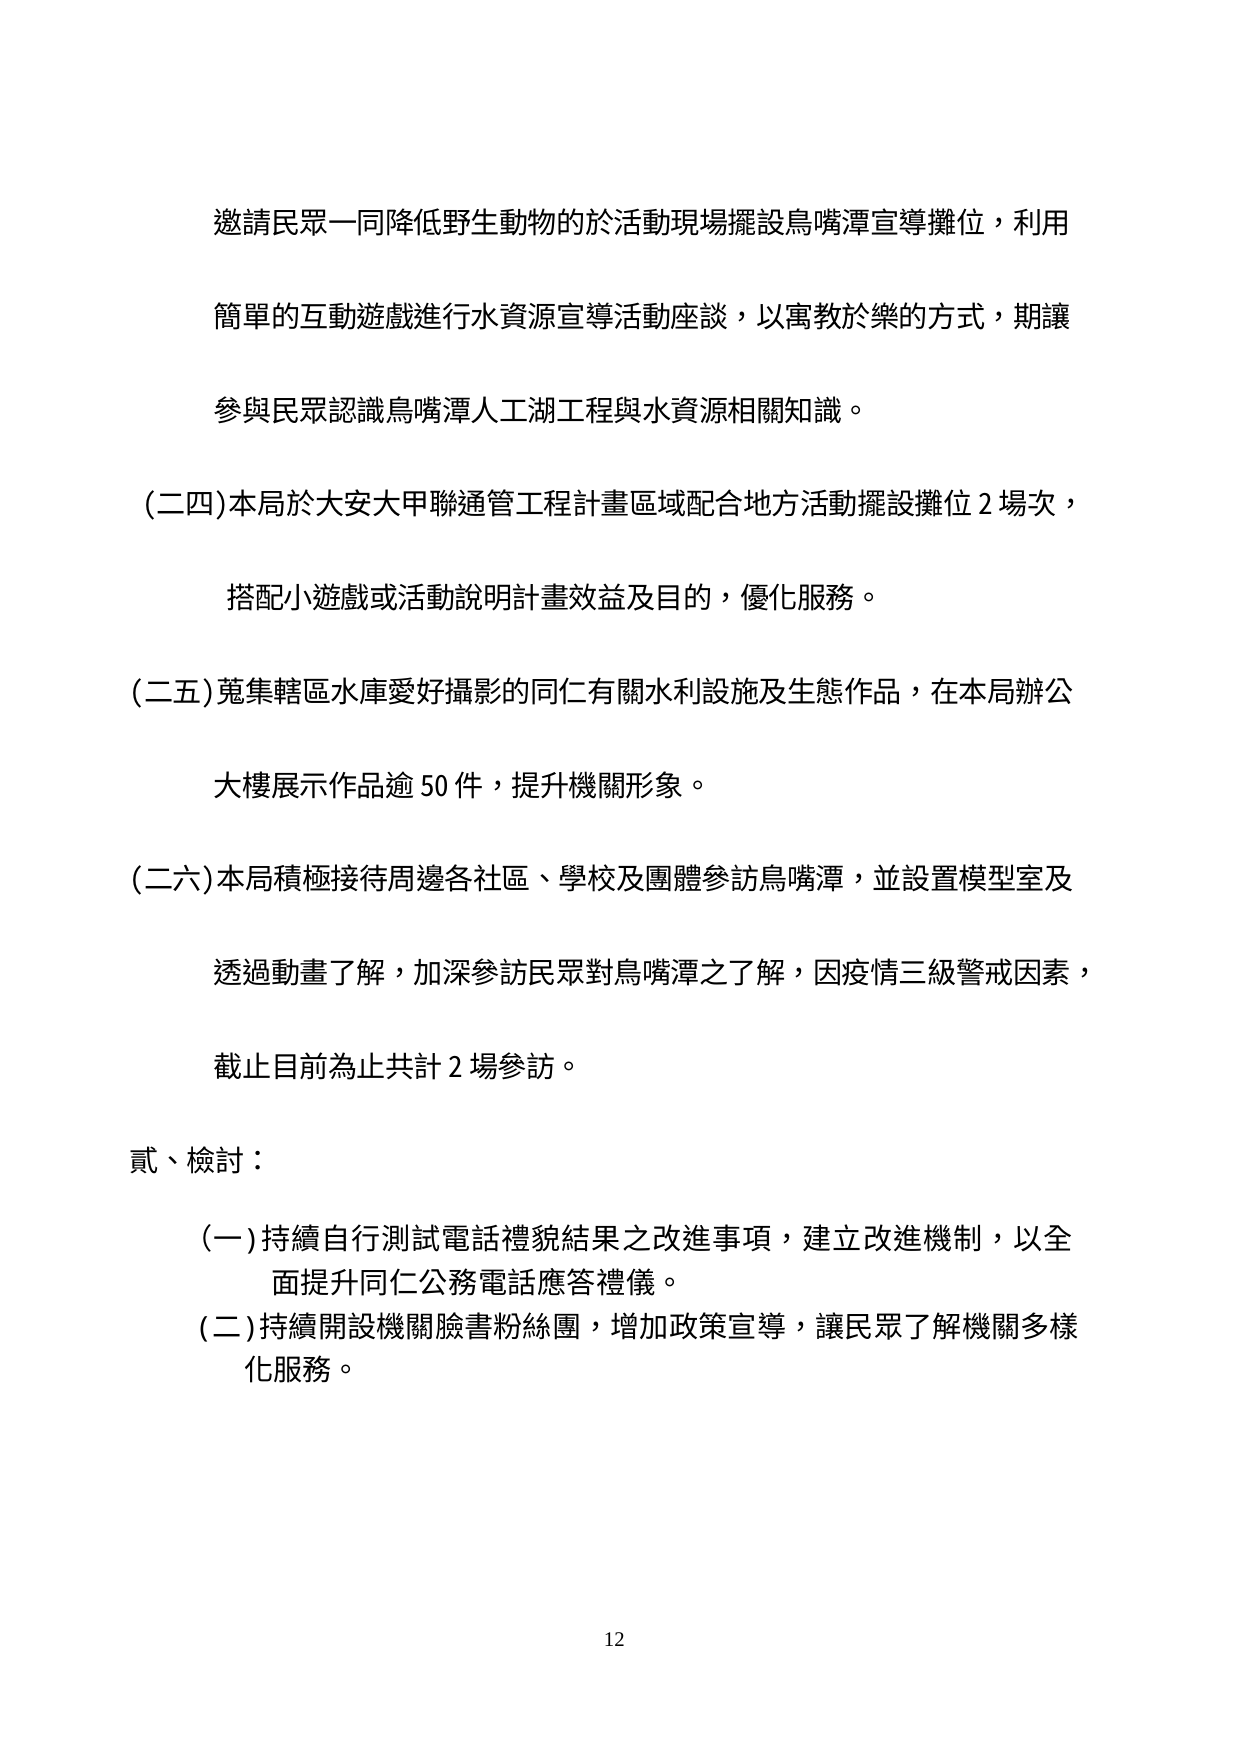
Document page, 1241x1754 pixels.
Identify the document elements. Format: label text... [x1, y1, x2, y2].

list 截止目前為止共計2場參訪。 [129, 1027, 1074, 1102]
list 透過動畫了解，加深參訪民眾對鳥嘴潭之了解，因疫情三級警戒因素， [129, 933, 1074, 1008]
text （一)持續自行測試電話禮貌結果之改進事項，建立改進機制，以全面提升同仁公務電話應答禮儀。 [183, 1214, 1074, 1302]
list (二五)蒐集轄區水庫愛好攝影的同仁有關水利設施及生態作品，在本局辦公 [129, 652, 1074, 727]
list 搭配小遊戲或活動說明計畫效益及目的，優化服務。 [142, 558, 1074, 633]
list 大樓展示作品逾50件，提升機關形象。 [129, 746, 1074, 821]
list (二六)本局積極接待周邊各社區、學校及團體參訪鳥嘴潭，並設置模型室及 [129, 839, 1074, 914]
list 簡單的互動遊戲進行水資源宣導活動座談，以寓教於樂的方式，期讓 [129, 277, 1074, 352]
text (二)持續開設機關臉書粉絲團，增加政策宣導，讓民眾了解機關多樣化服務。 [142, 1302, 1081, 1389]
list (二四)本局於大安大甲聯通管工程計畫區域配合地方活動擺設攤位2場次， [142, 464, 1074, 539]
list 邀請民眾一同降低野生動物的於活動現場擺設鳥嘴潭宣導攤位，利用 [142, 183, 1087, 258]
list 參與民眾認識鳥嘴潭人工湖工程與水資源相關知識。 [129, 371, 1074, 446]
list 貳、檢討： [129, 1121, 1074, 1196]
